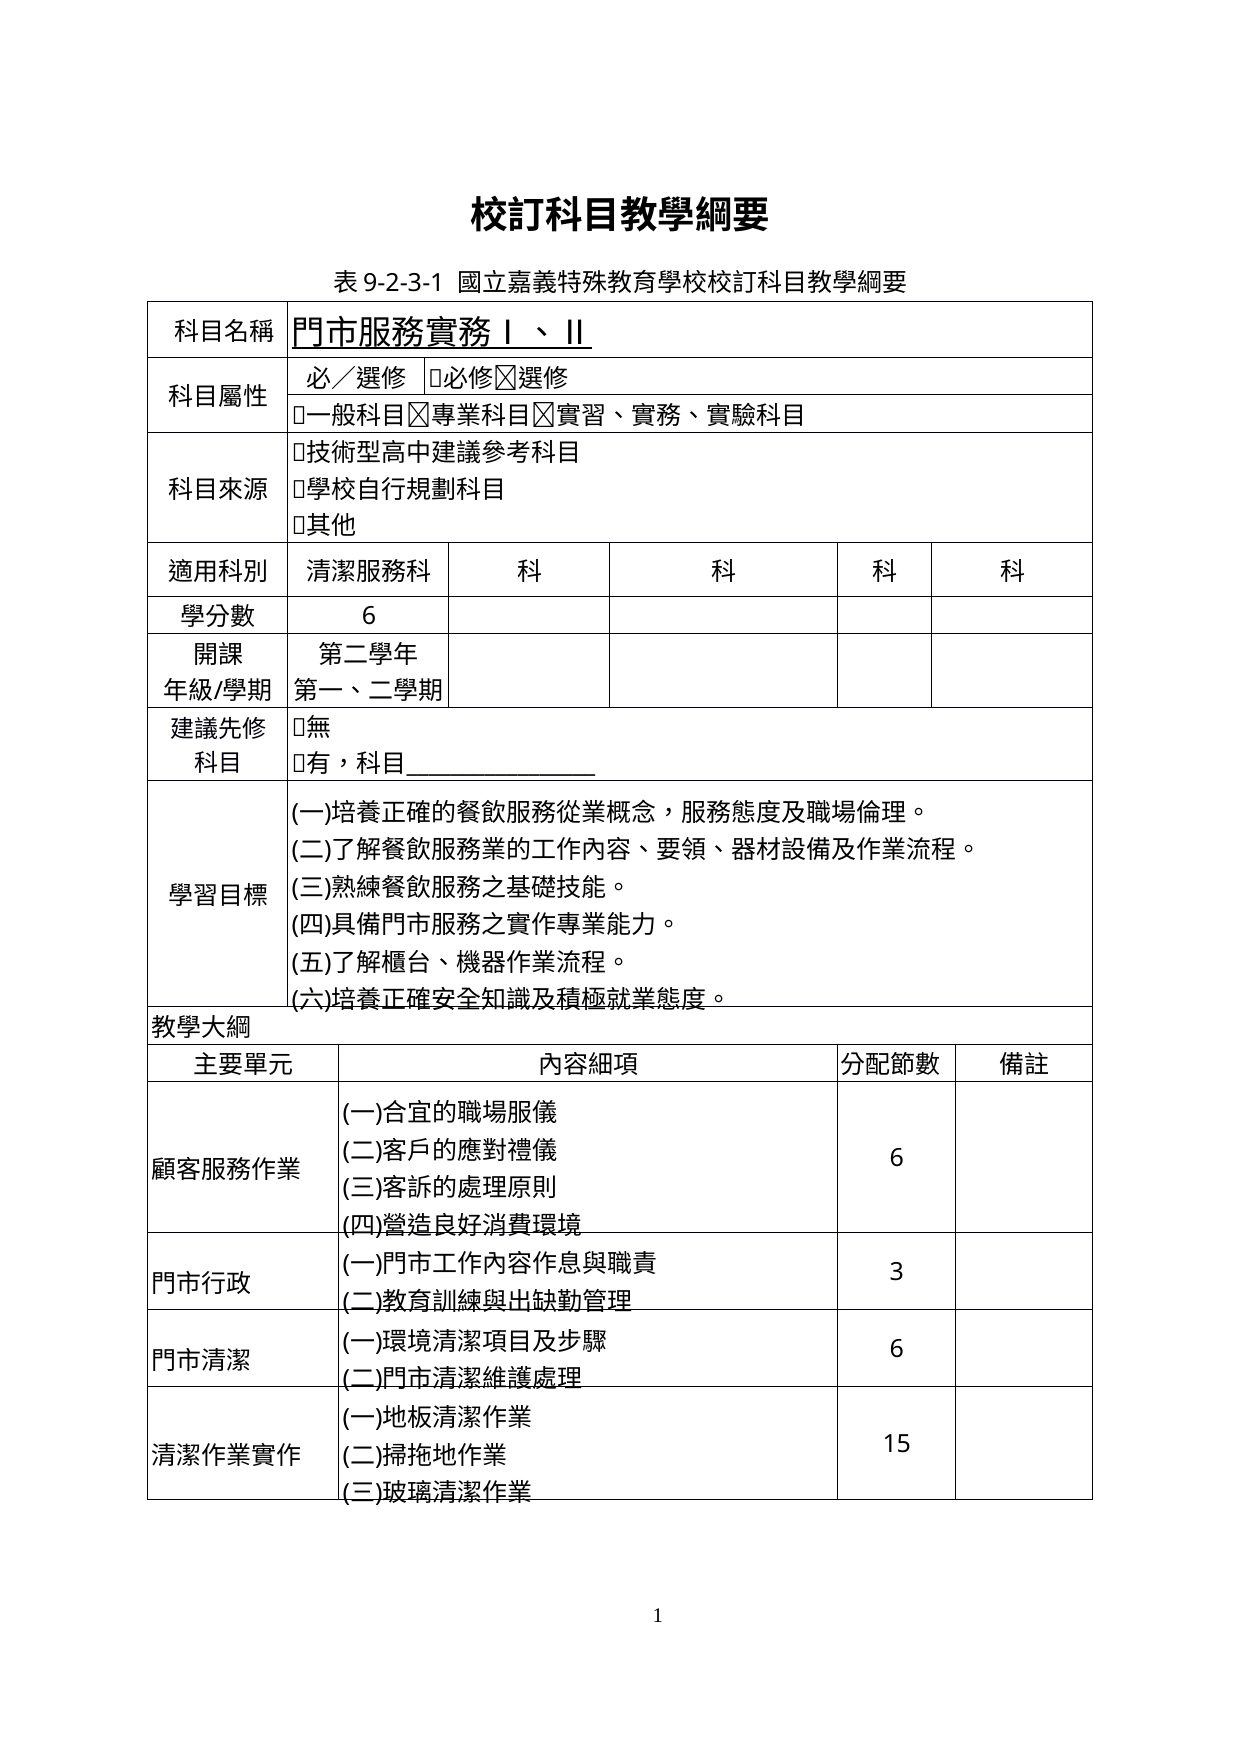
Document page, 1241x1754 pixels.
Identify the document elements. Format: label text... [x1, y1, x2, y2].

table_cell 15 [838, 1387, 955, 1499]
table_cell 必／選修 [288, 358, 424, 394]
text 表9-2-3-1 國立嘉義特殊教育學校校訂科目教學綱要 [187, 251, 1053, 289]
table_cell 科目來源 [148, 433, 287, 542]
table_cell 教學大綱 [148, 1007, 1092, 1043]
table_header 門市服務實務Ⅰ、Ⅱ [288, 302, 1092, 357]
table_cell 學分數 [148, 597, 287, 633]
table_cell [610, 597, 837, 633]
table_cell [932, 597, 1092, 633]
table_cell 開課 年級/學期 [148, 634, 287, 707]
table_cell [956, 1233, 1092, 1309]
table_cell 清潔作業實作 [148, 1387, 338, 1499]
table_cell [956, 1082, 1092, 1232]
table_cell (一)環境清潔項目及步驟 (二)門市清潔維護處理 [339, 1310, 837, 1386]
table_cell [932, 634, 1092, 707]
table_cell 建議先修 科目 [148, 708, 287, 780]
table_cell 技術型高中建議參考科目 學校自行規劃科目 其他 [288, 433, 1092, 542]
text 校訂科目教學綱要 [187, 164, 1053, 239]
table_cell [449, 597, 609, 633]
table_cell 第二學年 第一、二學期 [288, 634, 448, 707]
table_cell (一)培養正確的餐飲服務從業概念，服務態度及職場倫理。 (二)了解餐飲服務業的工作內容、要領、器材設備及作業流程。 (三)熟練餐飲服務之基礎技能。 (四)具備門市服務之實作專業能力。 (五)了解櫃台、機器作業流程。 (六)培養正確安全知識及積極就業態度。 [288, 781, 1092, 1006]
table_cell 顧客服務作業 [148, 1082, 338, 1232]
table_cell 內容細項 [339, 1045, 837, 1081]
table_cell [610, 634, 837, 707]
table_cell 3 [838, 1233, 955, 1309]
table_cell 科 [610, 543, 837, 596]
table_cell (一)合宜的職場服儀 (二)客戶的應對禮儀 (三)客訴的處理原則 (四)營造良好消費環境 [339, 1082, 837, 1232]
table_cell [956, 1310, 1092, 1386]
table_cell 備註 [956, 1045, 1092, 1081]
table_cell 科目屬性 [148, 358, 287, 432]
table_header 科目名稱 [148, 302, 287, 357]
table_cell [956, 1387, 1092, 1499]
table_cell [838, 597, 931, 633]
table_cell 門市清潔 [148, 1310, 338, 1386]
table_cell 無 有，科目_________________ [288, 708, 1092, 780]
table_cell 清潔服務科 [288, 543, 448, 596]
table_cell [449, 634, 609, 707]
table_cell 6 [838, 1082, 955, 1232]
table_cell [838, 634, 931, 707]
table_cell 科 [932, 543, 1092, 596]
table_cell 6 [838, 1310, 955, 1386]
table_cell 分配節數 [838, 1045, 955, 1081]
table_cell 門市行政 [148, 1233, 338, 1309]
table_cell 主要單元 [148, 1045, 338, 1081]
table_cell 適用科別 [148, 543, 287, 596]
table_cell 科 [449, 543, 609, 596]
table_cell 必修選修 [425, 358, 1092, 394]
table_cell (一)地板清潔作業 (二)掃拖地作業 (三)玻璃清潔作業 [339, 1387, 837, 1499]
table_cell 學習目標 [148, 781, 287, 1006]
table_cell 一般科目專業科目實習、實務、實驗科目 [288, 395, 1092, 432]
table_cell 科 [838, 543, 931, 596]
table_cell 6 [288, 597, 448, 633]
table_cell (一)門市工作內容作息與職責 (二)教育訓練與出缺勤管理 [339, 1233, 837, 1309]
